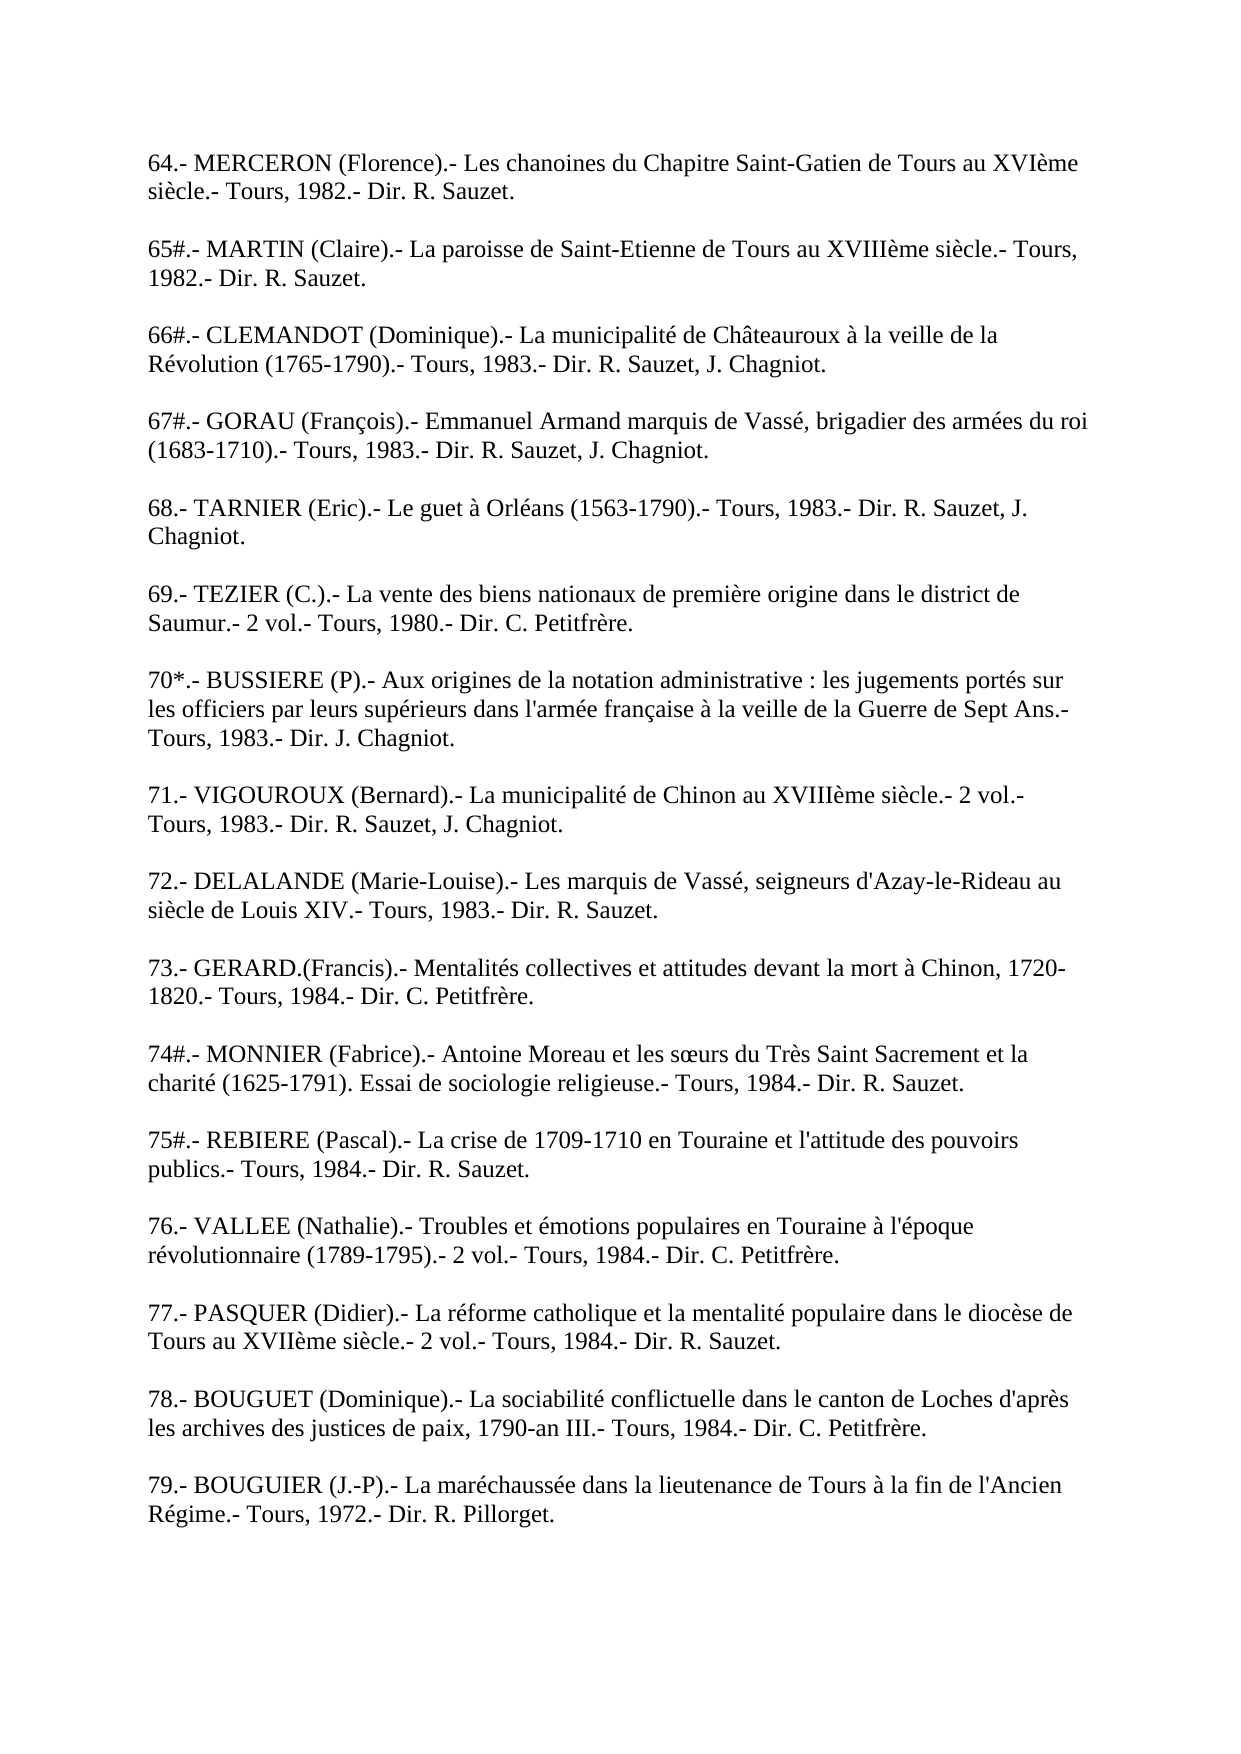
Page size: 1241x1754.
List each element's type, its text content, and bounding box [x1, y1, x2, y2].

text 64.- MERCERON (Florence).- Les chanoines du Chapitre Saint-Gatien de Tours au XVIème siècle.- Tours, 1982.- Dir. R. Sauzet. 65#.- MARTIN (Claire).- La paroisse de Saint-Etienne de Tours au XVIIIème siècle.- Tours, 1982.- Dir. R. Sauzet. 66#.- CLEMANDOT (Dominique).- La municipalité de Châteauroux à la veille de la Révolution (1765-1790).- Tours, 1983.- Dir. R. Sauzet, J. Chagniot. 67#.- GORAU (François).- Emmanuel Armand marquis de Vassé, brigadier des armées du roi (1683-1710).- Tours, 1983.- Dir. R. Sauzet, J. Chagniot. 68.- TARNIER (Eric).- Le guet à Orléans (1563-1790).- Tours, 1983.- Dir. R. Sauzet, J. Chagniot. 69.- TEZIER (C.).- La vente des biens nationaux de première origine dans le district de Saumur.- 2 vol.- Tours, 1980.- Dir. C. Petitfrère. 70*.- BUSSIERE (P).- Aux origines de la notation administrative : les jugements portés sur les officiers par leurs supérieurs dans l'armée française à la veille de la Guerre de Sept Ans.- Tours, 1983.- Dir. J. Chagniot. 71.- VIGOUROUX (Bernard).- La municipalité de Chinon au XVIIIème siècle.- 2 vol.- Tours, 1983.- Dir. R. Sauzet, J. Chagniot. 72.- DELALANDE (Marie-Louise).- Les marquis de Vassé, seigneurs d'Azay-le-Rideau au siècle de Louis XIV.- Tours, 1983.- Dir. R. Sauzet. 73.- GERARD.(Francis).- Mentalités collectives et attitudes devant la mort à Chinon, 1720-1820.- Tours, 1984.- Dir. C. Petitfrère. 74#.- MONNIER (Fabrice).- Antoine Moreau et les sœurs du Très Saint Sacrement et la charité (1625-1791). Essai de sociologie religieuse.- Tours, 1984.- Dir. R. Sauzet. 75#.- REBIERE (Pascal).- La crise de 1709-1710 en Touraine et l'attitude des pouvoirs publics.- Tours, 1984.- Dir. R. Sauzet. 76.- VALLEE (Nathalie).- Troubles et émotions populaires en Touraine à l'époque révolutionnaire (1789-1795).- 2 vol.- Tours, 1984.- Dir. C. Petitfrère. 77.- PASQUER (Didier).- La réforme catholique et la mentalité populaire dans le diocèse de Tours au XVIIème siècle.- 2 vol.- Tours, 1984.- Dir. R. Sauzet. 78.- BOUGUET (Dominique).- La sociabilité conflictuelle dans le canton de Loches d'après les archives des justices de paix, 1790-an III.- Tours, 1984.- Dir. C. Petitfrère. 79.- BOUGUIER (J.-P).- La maréchaussée dans la lieutenance de Tours à la fin de l'Ancien Régime.- Tours, 1972.- Dir. R. Pillorget. [148, 148, 1092, 1585]
